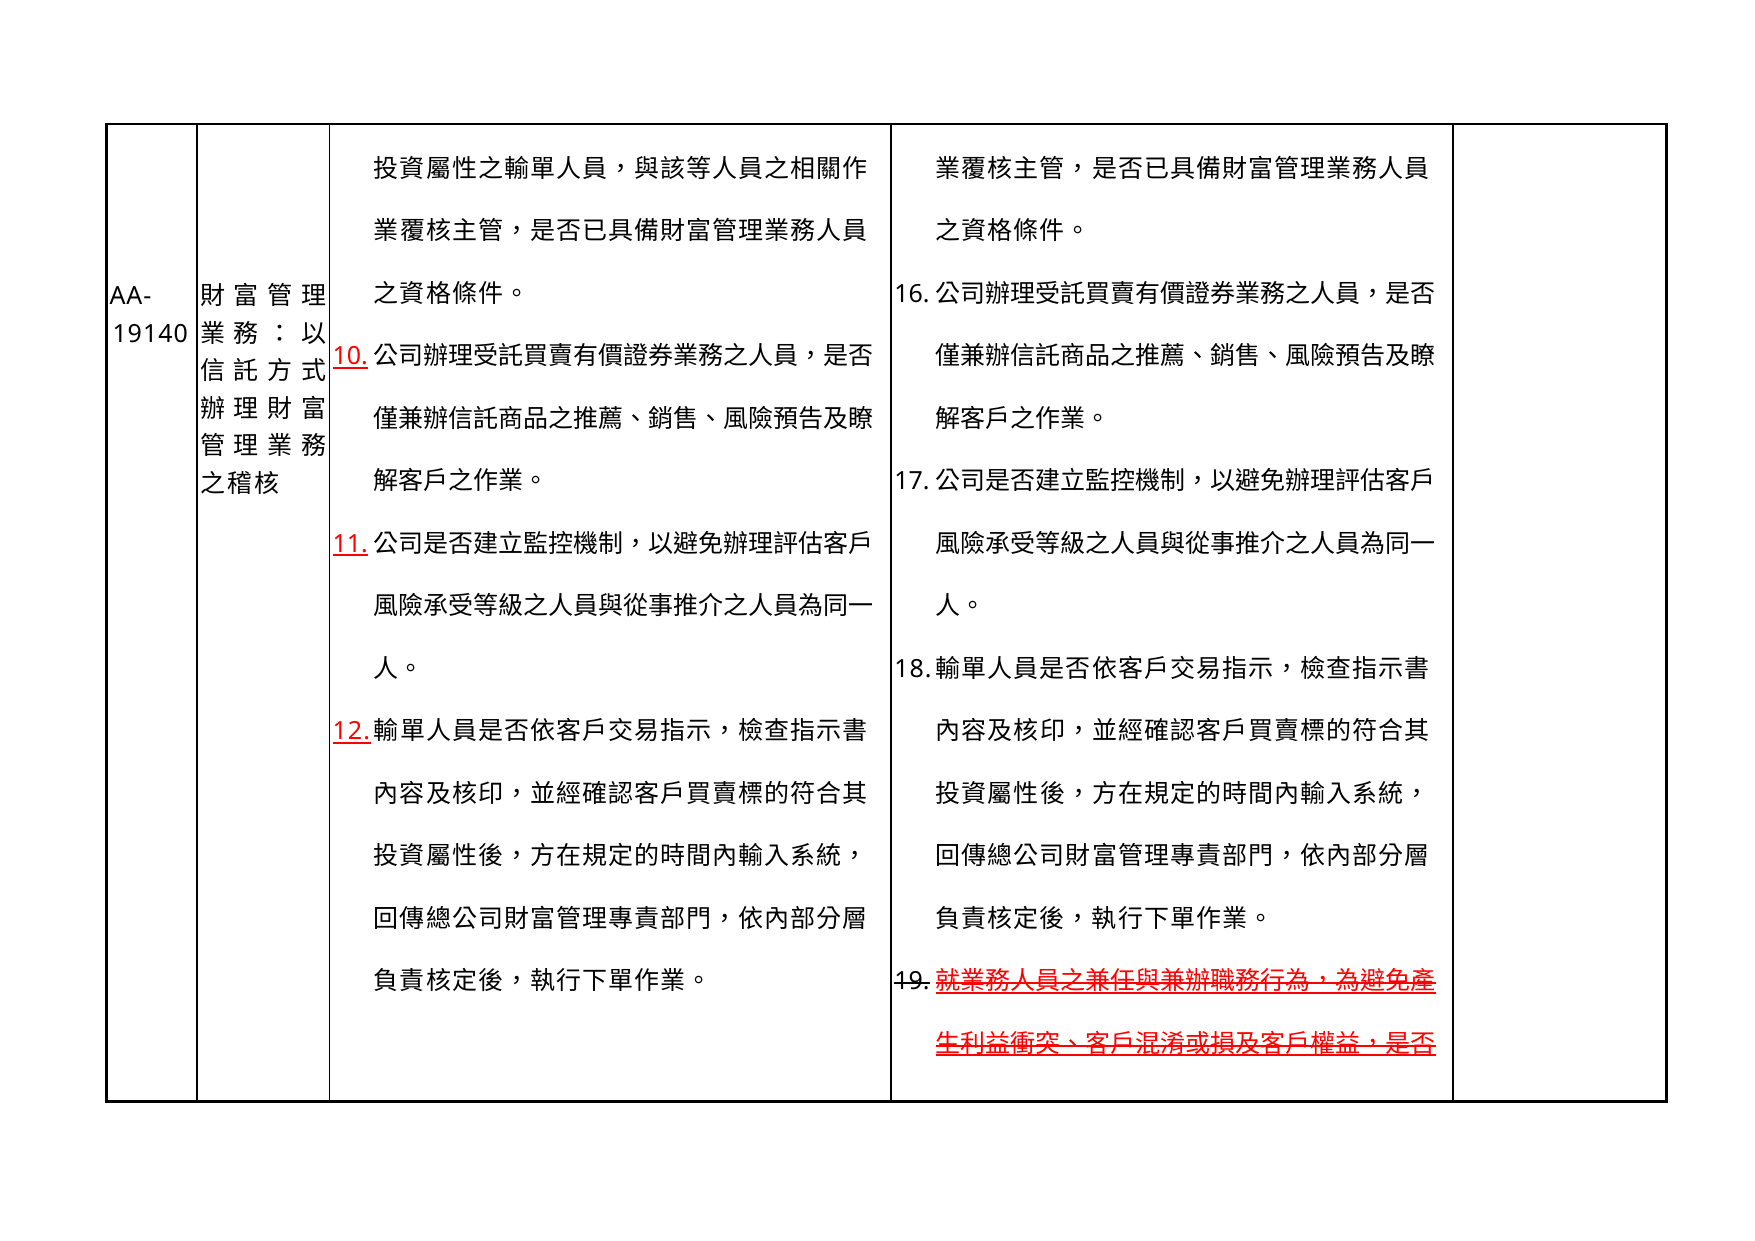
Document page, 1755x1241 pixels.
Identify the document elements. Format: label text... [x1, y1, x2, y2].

table_cell 業覆核主管，是否已具備財富管理業務人員之資格條件。 公司辦理受託買賣有價證券業務之人員，是否僅兼辦信託商品之推薦、銷售、風險預告及瞭解客戶之作業。 公司是否建立監控機制，以避免辦理評估客戶風險承受等級之人員與從事推介之人員為同一人。 輸單人員是否依客戶交易指示，檢查指示書內容及核印，並經確認客戶買賣標的符合其投資屬性後，方在規定的時間內輸入系統，回傳總公司財富管理專責部門，依內部分層負責核定後，執行下單作業。 就業務人員之兼任與兼辦職務行為，為避免產生利益衝突、客戶混淆或損及客戶權益，是否 [892, 125, 1452, 1100]
table_cell [1454, 125, 1665, 1100]
table_cell 投資屬性之輸單人員，與該等人員之相關作業覆核主管，是否已具備財富管理業務人員之資格條件。 公司辦理受託買賣有價證券業務之人員，是否僅兼辦信託商品之推薦、銷售、風險預告及瞭解客戶之作業。 公司是否建立監控機制，以避免辦理評估客戶風險承受等級之人員與從事推介之人員為同一人。 輸單人員是否依客戶交易指示，檢查指示書內容及核印，並經確認客戶買賣標的符合其投資屬性後，方在規定的時間內輸入系統，回傳總公司財富管理專責部門，依內部分層負責核定後，執行下單作業。 [330, 125, 890, 1100]
table_cell 財富管理業務：以信託方式辦理財富管理業務之稽核 [198, 125, 329, 1100]
table_cell AA- 19140 [108, 125, 196, 1100]
